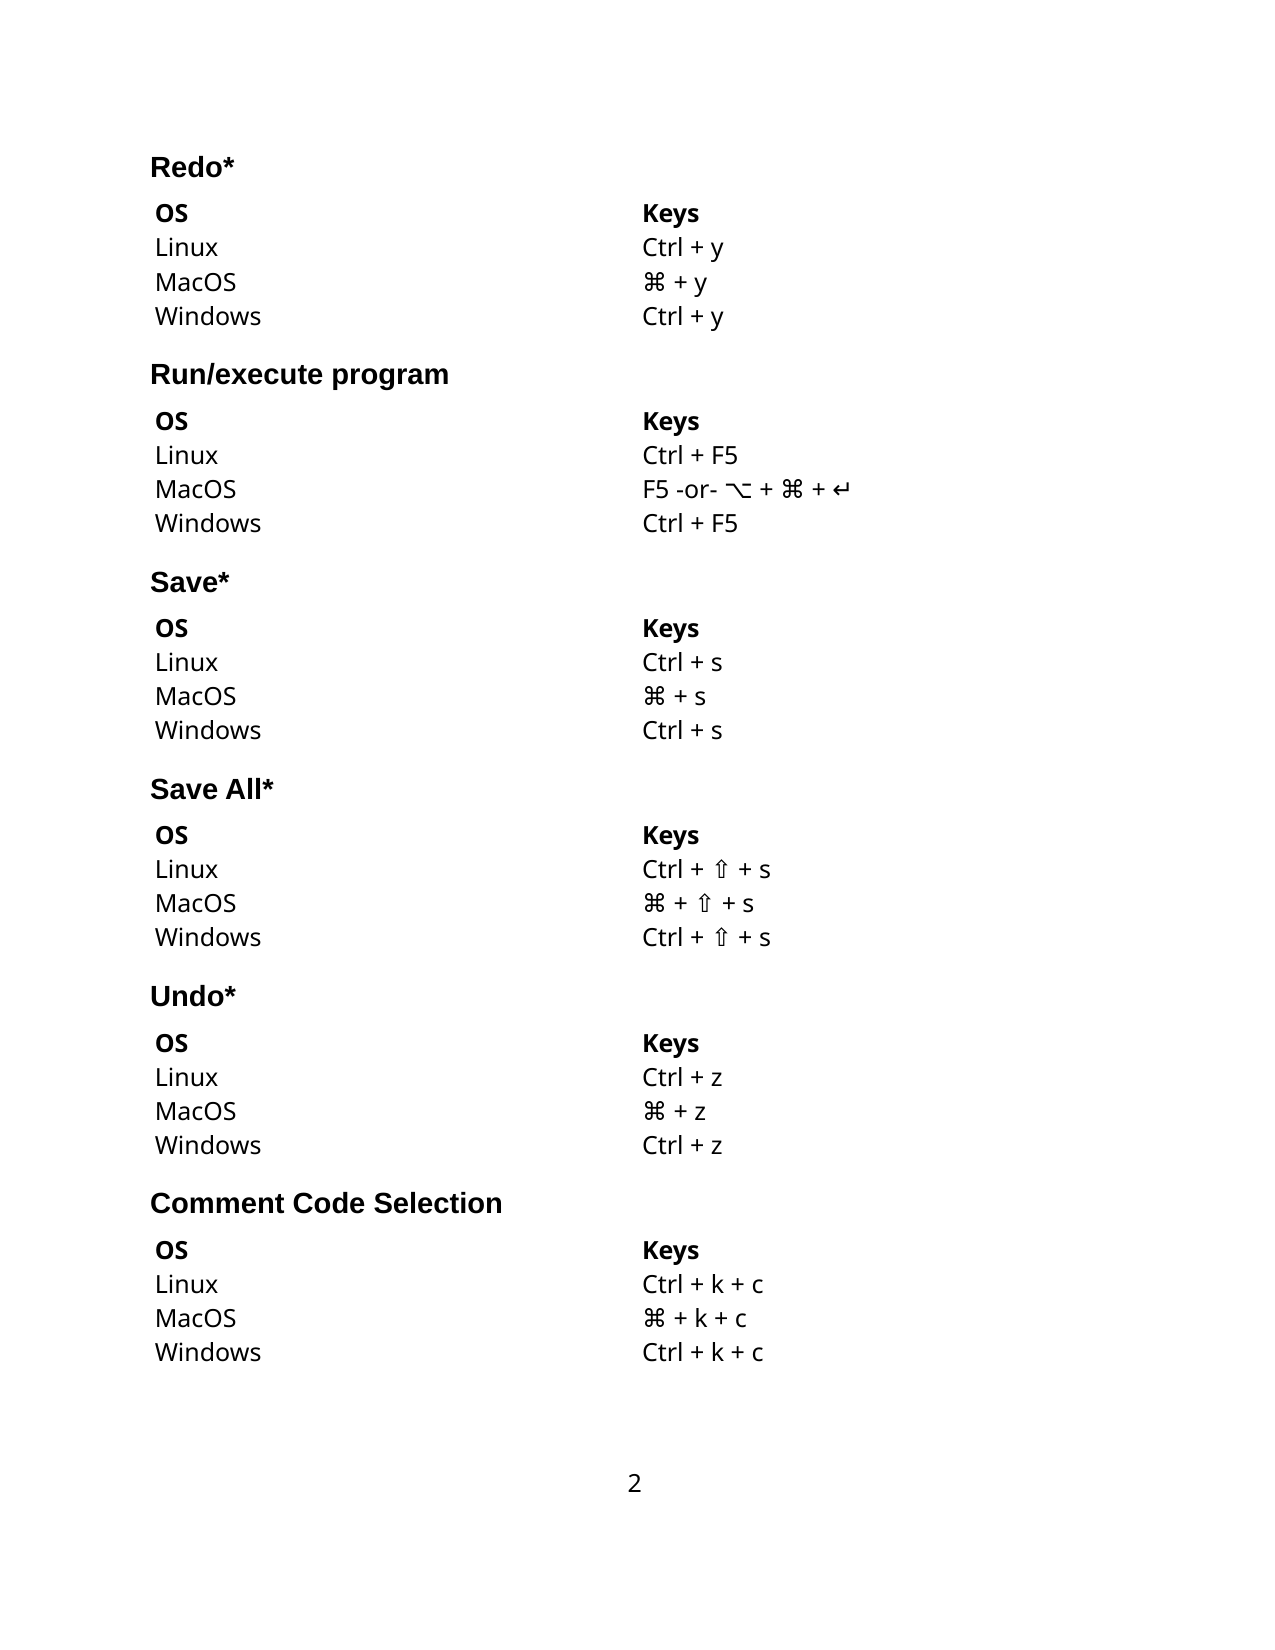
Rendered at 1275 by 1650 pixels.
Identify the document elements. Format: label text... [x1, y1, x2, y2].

table_header OS [150, 818, 637, 852]
table_cell F5 -or- ⌥ + ⌘ + ↵ [638, 471, 1125, 506]
table_cell Ctrl + k + c [638, 1267, 1125, 1301]
table_header Keys [638, 818, 1125, 852]
subtitle Save All* [150, 772, 1125, 805]
table_cell Ctrl + k + c [638, 1335, 1125, 1369]
table_cell Ctrl + z [638, 1059, 1125, 1093]
table_header OS [150, 611, 637, 645]
table_cell Ctrl + ⇧ + s [638, 852, 1125, 886]
table_header OS [150, 196, 637, 230]
table_cell Windows [150, 713, 637, 747]
subtitle Redo* [150, 150, 1125, 183]
table_cell ⌘ + s [638, 679, 1125, 713]
table_cell Ctrl + y [638, 298, 1125, 332]
table_cell Ctrl + F5 [638, 506, 1125, 539]
table_header Keys [638, 403, 1125, 437]
table_cell Ctrl + s [638, 713, 1125, 747]
table_cell Ctrl + y [638, 230, 1125, 264]
table_cell Windows [150, 298, 637, 332]
table_header Keys [638, 196, 1125, 230]
table_cell Linux [150, 438, 637, 471]
table_cell ⌘ + z [638, 1093, 1125, 1127]
table_header Keys [638, 1233, 1125, 1267]
table_cell MacOS [150, 264, 637, 298]
table_cell Linux [150, 230, 637, 264]
table_cell ⌘ + y [638, 264, 1125, 298]
table_cell MacOS [150, 679, 637, 713]
table_cell Windows [150, 506, 637, 539]
table_header OS [150, 1233, 637, 1267]
table_cell Ctrl + F5 [638, 438, 1125, 471]
table_header OS [150, 403, 637, 437]
table_header Keys [638, 1025, 1125, 1059]
table_cell MacOS [150, 886, 637, 920]
table_cell MacOS [150, 1301, 637, 1335]
subtitle Undo* [150, 979, 1125, 1013]
table_cell Ctrl + z [638, 1128, 1125, 1161]
table_cell Ctrl + s [638, 645, 1125, 679]
table_header Keys [638, 611, 1125, 645]
table_cell ⌘ + k + c [638, 1301, 1125, 1335]
subtitle Comment Code Selection [150, 1186, 1125, 1220]
subtitle Save* [150, 564, 1125, 598]
subtitle Run/execute program [150, 357, 1125, 391]
table_cell ⌘ + ⇧ + s [638, 886, 1125, 920]
table_cell Linux [150, 1267, 637, 1301]
table_cell MacOS [150, 471, 637, 506]
table_cell Windows [150, 1335, 637, 1369]
table_cell MacOS [150, 1093, 637, 1127]
table_cell Ctrl + ⇧ + s [638, 920, 1125, 954]
table_cell Linux [150, 645, 637, 679]
table_cell Windows [150, 920, 637, 954]
table_cell Linux [150, 1059, 637, 1093]
table_cell Windows [150, 1128, 637, 1161]
table_header OS [150, 1025, 637, 1059]
table_cell Linux [150, 852, 637, 886]
